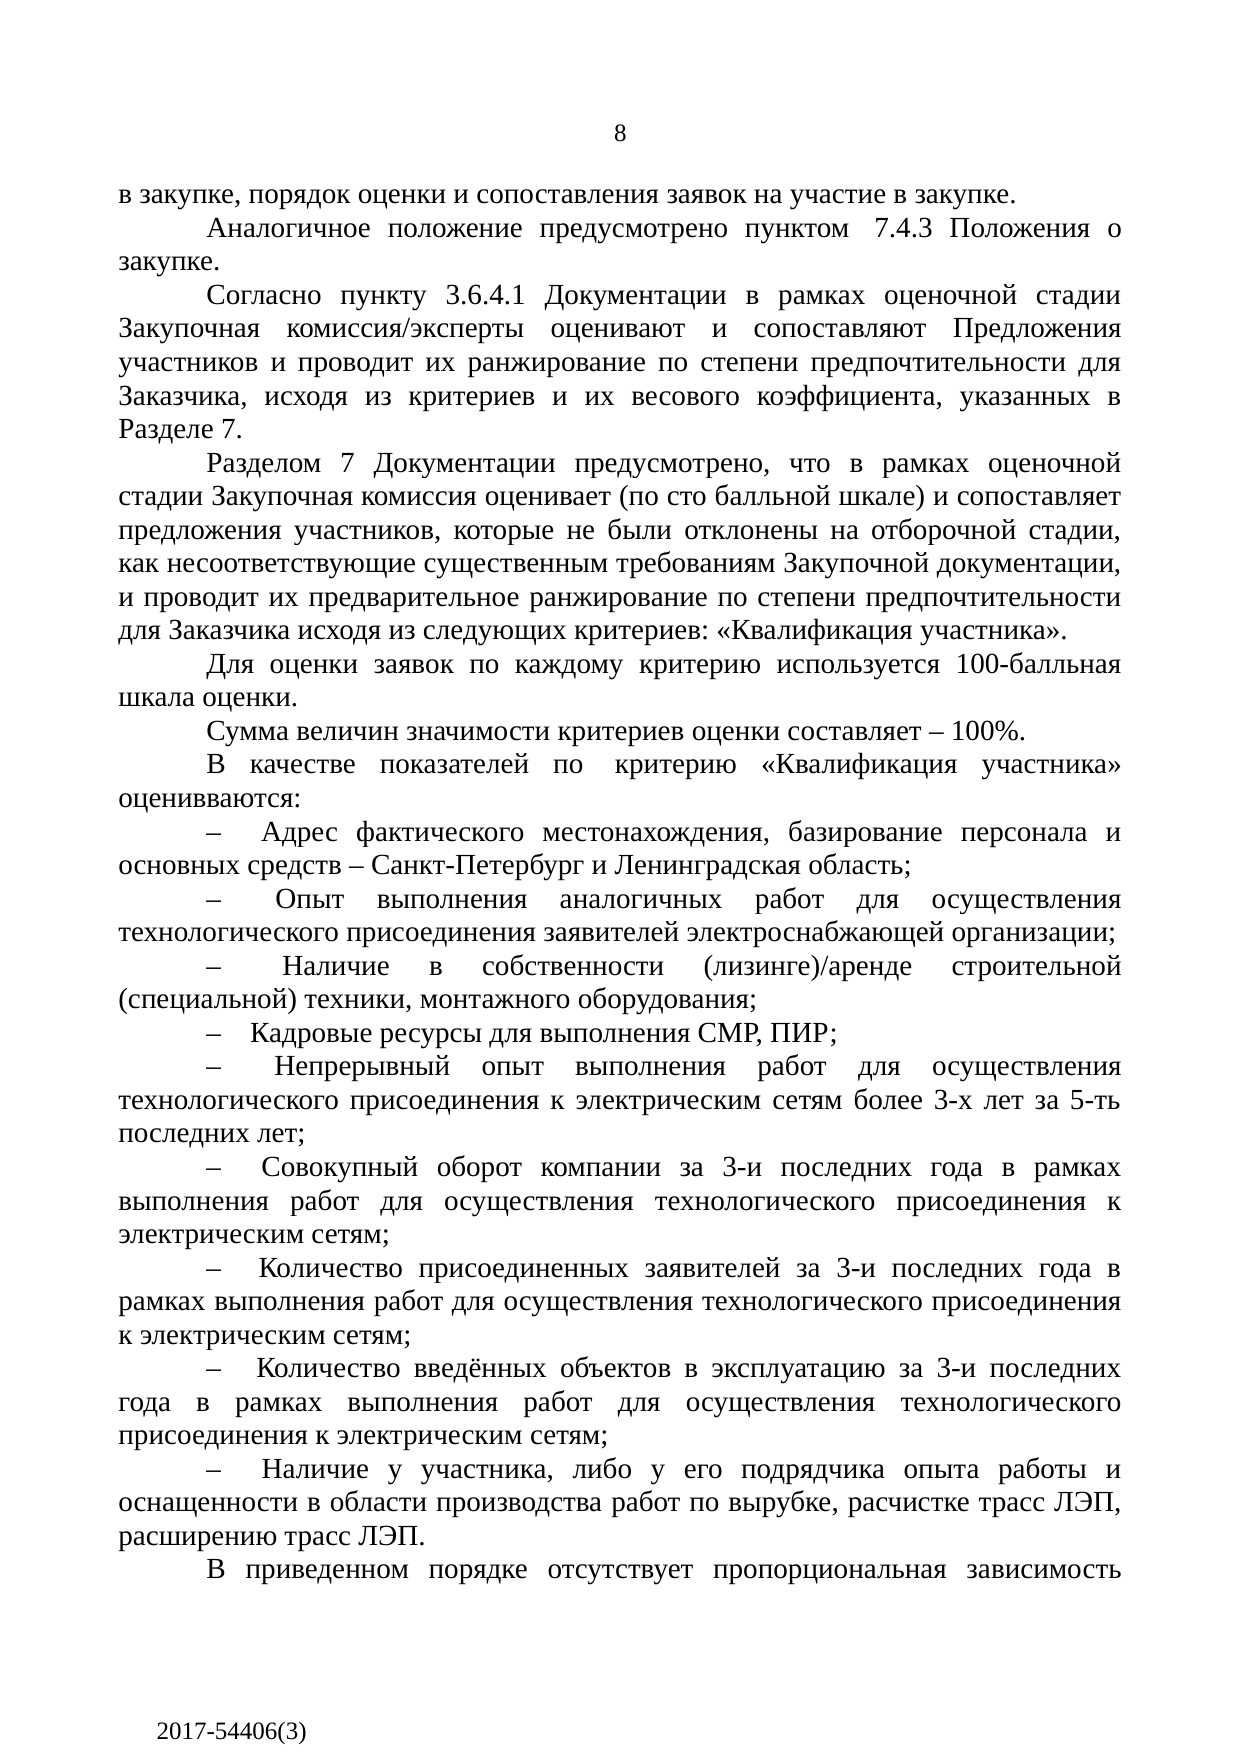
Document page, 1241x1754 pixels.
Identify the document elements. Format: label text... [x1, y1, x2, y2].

text в закупке, порядок оценки и сопоставления заявок на участие в закупке. [118, 176, 1122, 210]
text – Адрес фактического местонахождения, базирование персонала и основных средств – Санкт-Петербург и Ленинградская область; [118, 814, 1122, 881]
text – Непрерывный опыт выполнения работ для осуществления технологического присоединения к электрическим сетям более 3-х лет за 5-ть последних лет; [118, 1048, 1122, 1149]
text – Наличие в собственности (лизинге)/аренде строительной (специальной) техники, монтажного оборудования; [118, 948, 1122, 1015]
text Сумма величин значимости критериев оценки составляет – 100%. [118, 713, 1122, 747]
text Для оценки заявок по каждому критерию используется 100-балльная шкала оценки. [118, 646, 1122, 713]
text Согласно пункту 3.6.4.1 Документации в рамках оценочной стадии Закупочная комиссия/эксперты оценивают и сопоставляют Предложения участников и проводит их ранжирование по степени предпочтительности для Заказчика, исходя из критериев и их весового коэффициента, указанных в Разделе 7. [118, 277, 1122, 445]
text В приведенном порядке отсутствует пропорциональная зависимость [118, 1552, 1122, 1585]
text – Кадровые ресурсы для выполнения СМР, ПИР; [118, 1015, 1122, 1048]
text – Количество присоединенных заявителей за 3-и последних года в рамках выполнения работ для осуществления технологического присоединения к электрическим сетям; [118, 1250, 1122, 1350]
text – Опыт выполнения аналогичных работ для осуществления технологического присоединения заявителей электроснабжающей организации; [118, 881, 1122, 948]
text Разделом 7 Документации предусмотрено, что в рамках оценочной стадии Закупочная комиссия оценивает (по сто балльной шкале) и сопоставляет предложения участников, которые не были отклонены на отборочной стадии, как несоответствующие существенным требованиям Закупочной документации, и проводит их предварительное ранжирование по степени предпочтительности для Заказчика исходя из следующих критериев: «Квалификация участника». [118, 445, 1122, 646]
text – Наличие у участника, либо у его подрядчика опыта работы и оснащенности в области производства работ по вырубке, расчистке трасс ЛЭП, расширению трасс ЛЭП. [118, 1451, 1122, 1552]
text – Количество введённых объектов в эксплуатацию за 3-и последних года в рамках выполнения работ для осуществления технологического присоединения к электрическим сетям; [118, 1350, 1122, 1451]
text – Совокупный оборот компании за 3-и последних года в рамках выполнения работ для осуществления технологического присоединения к электрическим сетям; [118, 1149, 1122, 1250]
text В качестве показателей по критерию «Квалификация участника» оценивваются: [118, 747, 1122, 814]
text Аналогичное положение предусмотрено пунктом 7.4.3 Положения о закупке. [118, 210, 1122, 277]
